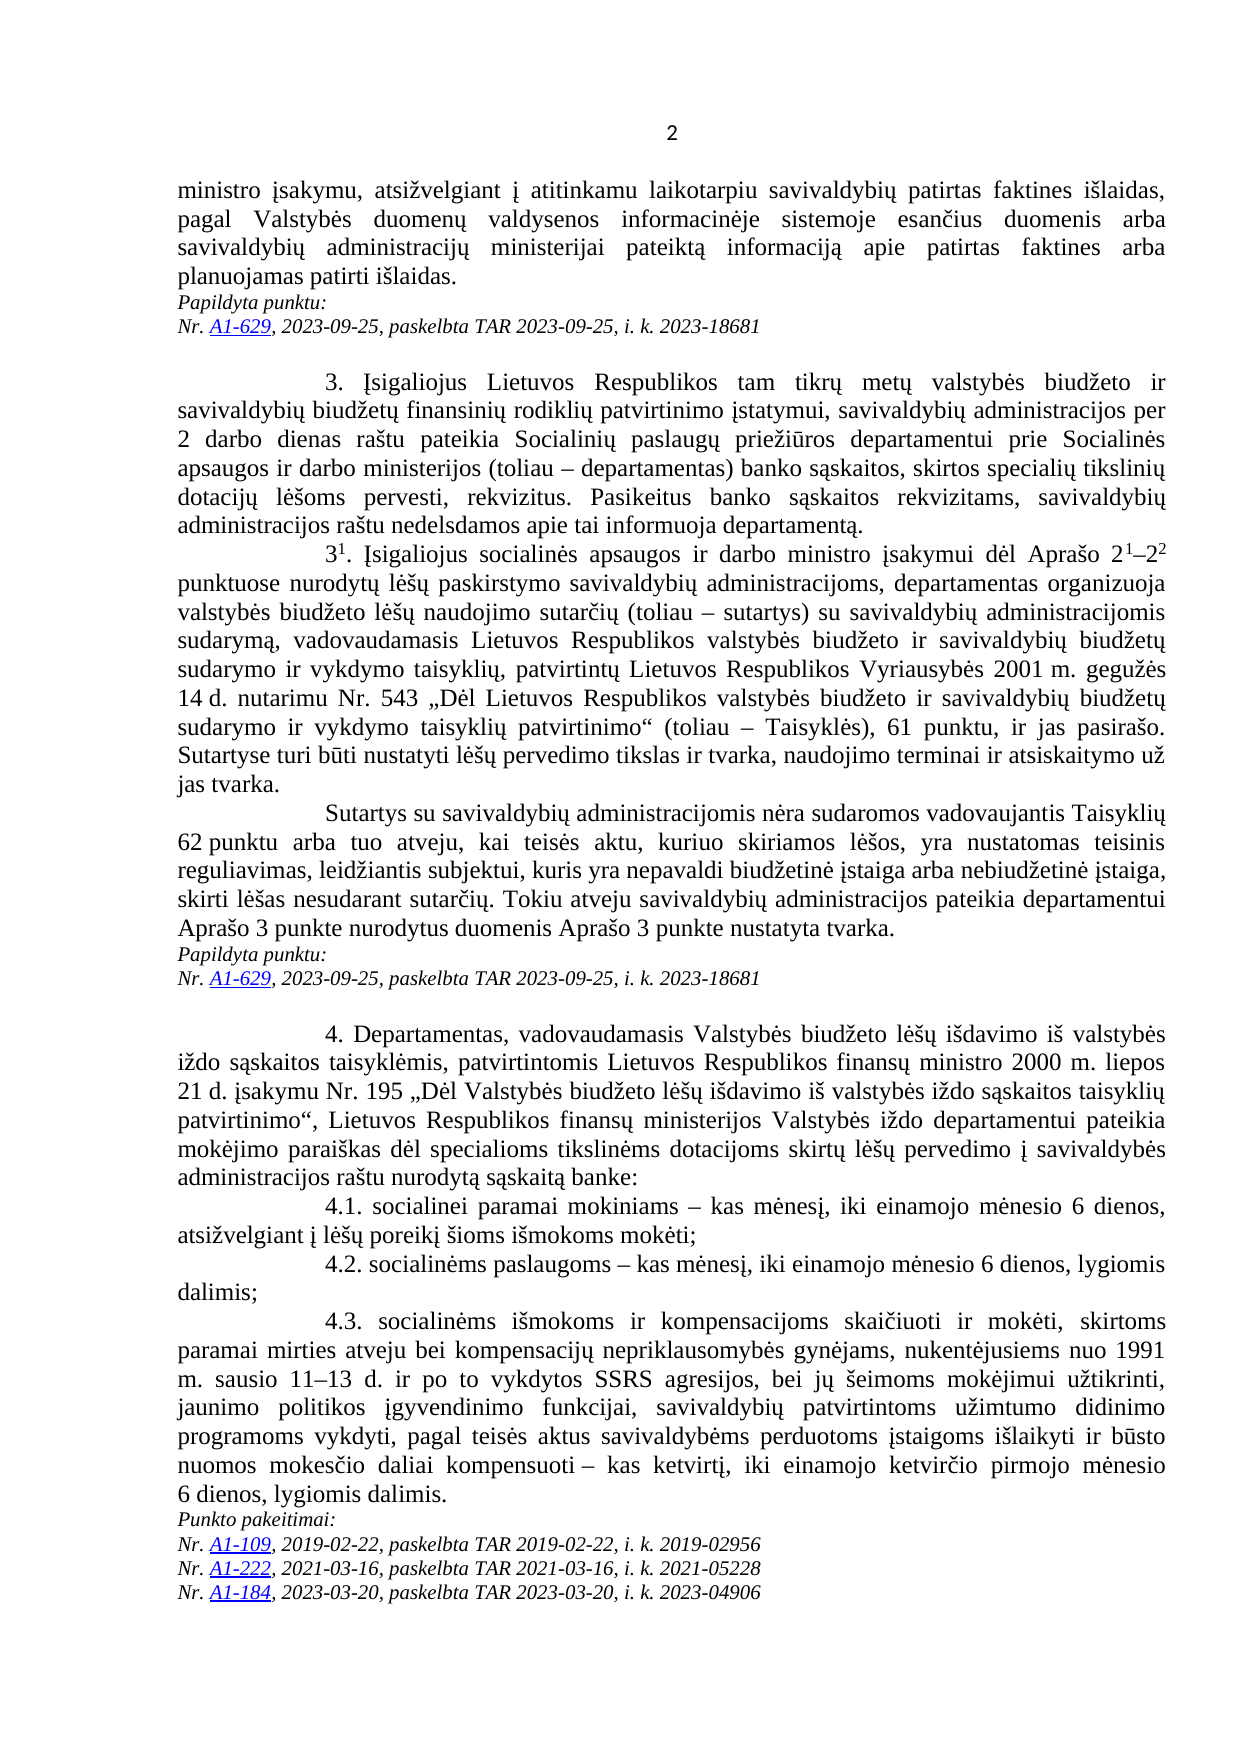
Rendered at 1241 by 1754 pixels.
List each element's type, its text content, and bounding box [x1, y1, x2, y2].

text 3. Įsigaliojus Lietuvos Respublikos tam tikrų metų valstybės biudžeto ir savivaldybių biudžetų finansinių rodiklių patvirtinimo įstatymui, savivaldybių administracijos per 2 darbo dienas raštu pateikia Socialinių paslaugų priežiūros departamentui prie Socialinės apsaugos ir darbo ministerijos (toliau – departamentas) banko sąskaitos, skirtos specialių tikslinių dotacijų lėšoms pervesti, rekvizitus. Pasikeitus banko sąskaitos rekvizitams, savivaldybių administracijos raštu nedelsdamos apie tai informuoja departamentą. [177, 367, 1166, 539]
text Nr. A1-222, 2021-03-16, paskelbta TAR 2021-03-16, i. k. 2021-05228 [177, 1556, 1166, 1579]
text 31. Įsigaliojus socialinės apsaugos ir darbo ministro įsakymui dėl Aprašo 21–22 punktuose nurodytų lėšų paskirstymo savivaldybių administracijoms, departamentas organizuoja valstybės biudžeto lėšų naudojimo sutarčių (toliau – sutartys) su savivaldybių administracijomis sudarymą, vadovaudamasis Lietuvos Respublikos valstybės biudžeto ir savivaldybių biudžetų sudarymo ir vykdymo taisyklių, patvirtintų Lietuvos Respublikos Vyriausybės 2001 m. gegužės 14 d. nutarimu Nr. 543 „Dėl Lietuvos Respublikos valstybės biudžeto ir savivaldybių biudžetų sudarymo ir vykdymo taisyklių patvirtinimo“ (toliau – Taisyklės), 61 punktu, ir jas pasirašo. Sutartyse turi būti nustatyti lėšų pervedimo tikslas ir tvarka, naudojimo terminai ir atsiskaitymo už jas tvarka. [177, 539, 1166, 798]
text Sutartys su savivaldybių administracijomis nėra sudaromos vadovaujantis Taisyklių 62 punktu arba tuo atveju, kai teisės aktu, kuriuo skiriamos lėšos, yra nustatomas teisinis reguliavimas, leidžiantis subjektui, kuris yra nepavaldi biudžetinė įstaiga arba nebiudžetinė įstaiga, skirti lėšas nesudarant sutarčių. Tokiu atveju savivaldybių administracijos pateikia departamentui Aprašo 3 punkte nurodytus duomenis Aprašo 3 punkte nustatyta tvarka. [177, 798, 1166, 942]
text Papildyta punktu: [177, 942, 1166, 966]
text Papildyta punktu: [177, 290, 1166, 314]
text ministro įsakymu, atsižvelgiant į atitinkamu laikotarpiu savivaldybių patirtas faktines išlaidas, pagal Valstybės duomenų valdysenos informacinėje sistemoje esančius duomenis arba savivaldybių administracijų ministerijai pateiktą informaciją apie patirtas faktines arba planuojamas patirti išlaidas. [177, 175, 1166, 290]
text Nr. A1-109, 2019-02-22, paskelbta TAR 2019-02-22, i. k. 2019-02956 [177, 1531, 1166, 1556]
text 4. Departamentas, vadovaudamasis Valstybės biudžeto lėšų išdavimo iš valstybės iždo sąskaitos taisyklėmis, patvirtintomis Lietuvos Respublikos finansų ministro 2000 m. liepos 21 d. įsakymu Nr. 195 „Dėl Valstybės biudžeto lėšų išdavimo iš valstybės iždo sąskaitos taisyklių patvirtinimo“, Lietuvos Respublikos finansų ministerijos Valstybės iždo departamentui pateikia mokėjimo paraiškas dėl specialioms tikslinėms dotacijoms skirtų lėšų pervedimo į savivaldybės administracijos raštu nurodytą sąskaitą banke: [177, 1019, 1166, 1191]
text 4.2. socialinėms paslaugoms – kas mėnesį, iki einamojo mėnesio 6 dienos, lygiomis dalimis; [177, 1249, 1166, 1306]
text Nr. A1-629, 2023-09-25, paskelbta TAR 2023-09-25, i. k. 2023-18681 [177, 314, 1166, 338]
text 4.1. socialinei paramai mokiniams – kas mėnesį, iki einamojo mėnesio 6 dienos, atsižvelgiant į lėšų poreikį šioms išmokoms mokėti; [177, 1191, 1166, 1249]
text Nr. A1-629, 2023-09-25, paskelbta TAR 2023-09-25, i. k. 2023-18681 [177, 966, 1166, 990]
text 4.3. socialinėms išmokoms ir kompensacijoms skaičiuoti ir mokėti, skirtoms paramai mirties atveju bei kompensacijų nepriklausomybės gynėjams, nukentėjusiems nuo 1991 m. sausio 11–13 d. ir po to vykdytos SSRS agresijos, bei jų šeimoms mokėjimui užtikrinti, jaunimo politikos įgyvendinimo funkcijai, savivaldybių patvirtintoms užimtumo didinimo programoms vykdyti, pagal teisės aktus savivaldybėms perduotoms įstaigoms išlaikyti ir būsto nuomos mokesčio daliai kompensuoti – kas ketvirtį, iki einamojo ketvirčio pirmojo mėnesio 6 dienos, lygiomis dalimis. [177, 1306, 1166, 1507]
text Nr. A1-184, 2023-03-20, paskelbta TAR 2023-03-20, i. k. 2023-04906 [177, 1579, 1166, 1604]
text Punkto pakeitimai: [177, 1507, 1166, 1531]
